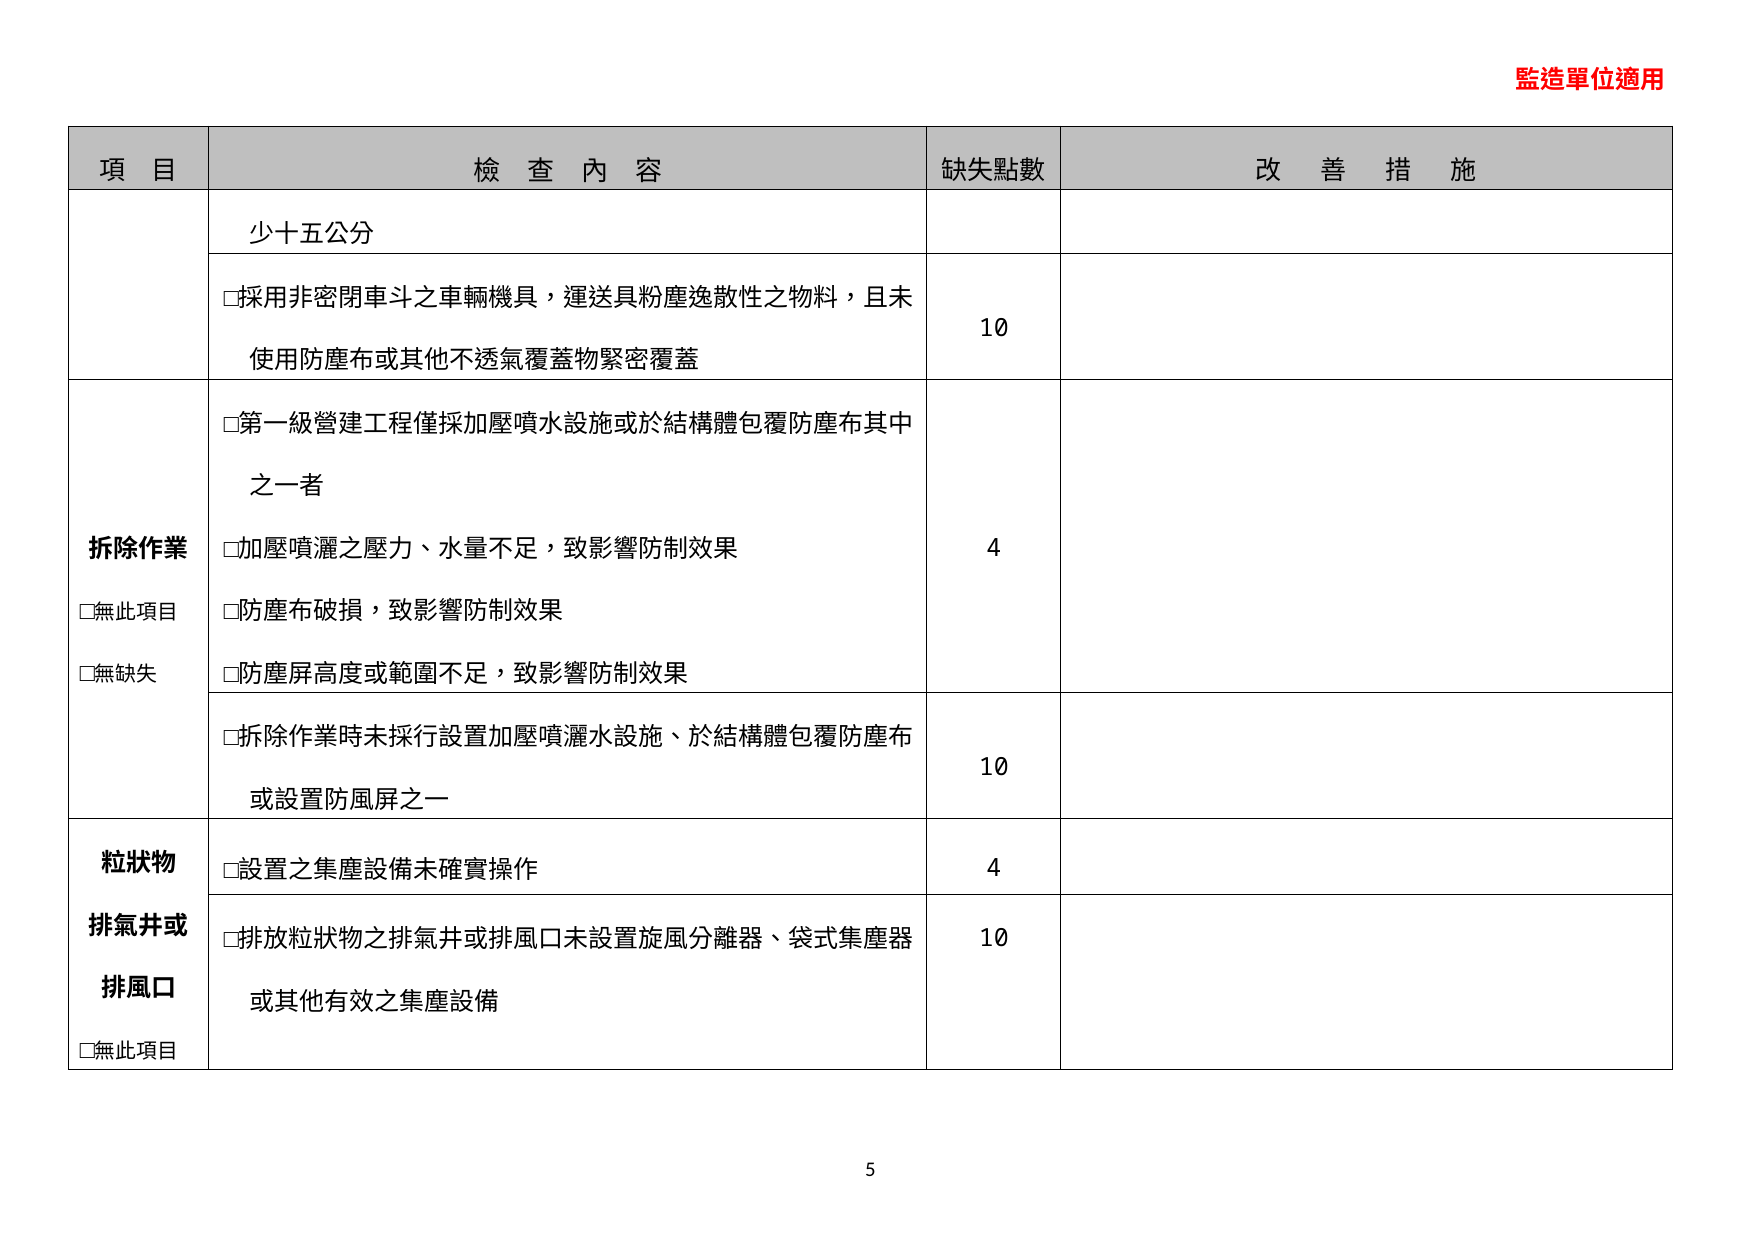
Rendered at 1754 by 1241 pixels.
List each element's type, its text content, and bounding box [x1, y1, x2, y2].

table_cell 4 [927, 819, 1060, 894]
table_cell [69, 190, 208, 379]
table_cell 10 [927, 254, 1060, 379]
table_header 改 善 措 施 [1061, 127, 1672, 189]
table_cell [927, 190, 1060, 253]
table_header 缺失點數 [927, 127, 1060, 189]
table_cell 拆除作業 □無此項目 □無缺失 [69, 380, 208, 818]
table_cell [1061, 895, 1672, 1069]
table_cell □排放粒狀物之排氣井或排風口未設置旋風分離器、袋式集塵器或其他有效之集塵設備 [209, 895, 926, 1069]
table_cell 10 [927, 693, 1060, 818]
table_header 檢 查 內 容 [209, 127, 926, 189]
table_cell □拆除作業時未採行設置加壓噴灑水設施、於結構體包覆防塵布或設置防風屏之一 [209, 693, 926, 818]
table_cell [1061, 819, 1672, 894]
table_cell [1061, 254, 1672, 379]
table_header 項 目 [69, 127, 208, 189]
table_cell [1061, 190, 1672, 253]
table_cell 少十五公分 [209, 190, 926, 253]
table_cell □採用非密閉車斗之車輛機具，運送具粉塵逸散性之物料，且未使用防塵布或其他不透氣覆蓋物緊密覆蓋 [209, 254, 926, 379]
table_cell 4 [927, 380, 1060, 692]
table_cell □設置之集塵設備未確實操作 [209, 819, 926, 894]
table_cell 粒狀物 排氣井或排風口 □無此項目 □無缺失 [69, 819, 208, 1069]
table_cell [1061, 380, 1672, 692]
table_cell 10 [927, 895, 1060, 1069]
table_cell [1061, 693, 1672, 818]
table_cell □第一級營建工程僅採加壓噴水設施或於結構體包覆防塵布其中之一者 □加壓噴灑之壓力、水量不足，致影響防制效果 □防塵布破損，致影響防制效果 □防塵屏高度或範圍不足，致影響防制效果 [209, 380, 926, 692]
